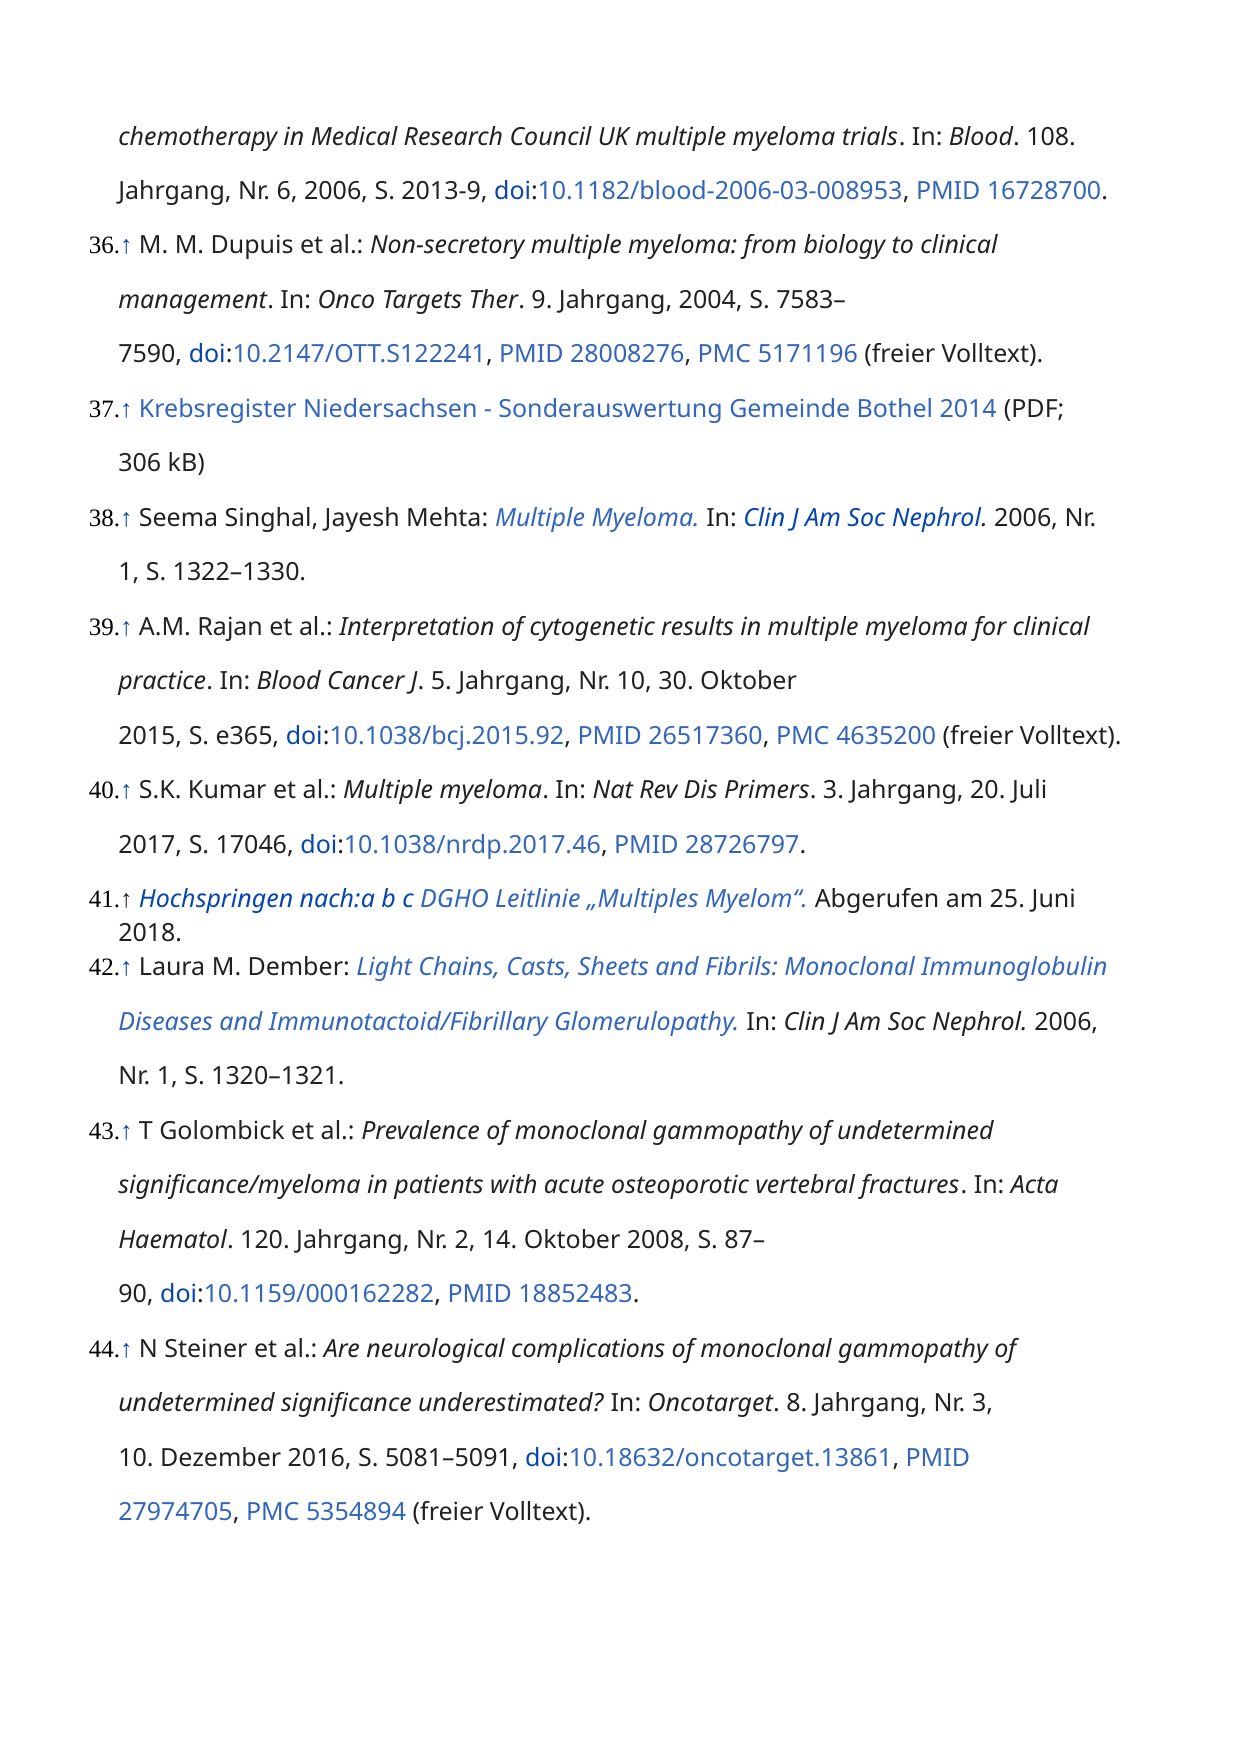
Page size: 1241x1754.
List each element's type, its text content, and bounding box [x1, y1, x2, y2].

list ↑ Krebsregister Niedersachsen - Sonderauswertung Gemeinde Bothel 2014 (PDF; 306 kB) [118, 391, 1122, 479]
list ↑ M. Drayson et al.: Effects of paraprotein heavy and light chain types and free light chain load on survival in myeloma: an analysis of patients receiving conventional-dose chemotherapy in Medical Research Council UK multiple myeloma trials. In: Blood. 108. Jahrgang, Nr. 6, 2006, S. 2013-9, doi:10.1182/blood-2006-03-008953, PMID 16728700. [118, 118, 1122, 207]
list ↑ Hochspringen nach:a b c DGHO Leitlinie „Multiples Myelom“. Abgerufen am 25. Juni 2018. [118, 881, 1122, 949]
list ↑ N Steiner et al.: Are neurological complications of monoclonal gammopathy of undetermined significance underestimated? In: Oncotarget. 8. Jahrgang, Nr. 3, 10. Dezember 2016, S. 5081–5091, doi:10.18632/oncotarget.13861, PMID 27974705, PMC 5354894 (freier Volltext). [118, 1330, 1122, 1528]
list ↑ M. M. Dupuis et al.: Non-secretory multiple myeloma: from biology to clinical management. In: Onco Targets Ther. 9. Jahrgang, 2004, S. 7583–7590, doi:10.2147/OTT.S122241, PMID 28008276, PMC 5171196 (freier Volltext). [118, 227, 1122, 370]
list ↑ Laura M. Dember: Light Chains, Casts, Sheets and Fibrils: Monoclonal Immunoglobulin Diseases and Immunotactoid/Fibrillary Glomerulopathy. In: Clin J Am Soc Nephrol. 2006, Nr. 1, S. 1320–1321. [118, 949, 1122, 1092]
list ↑ S.K. Kumar et al.: Multiple myeloma. In: Nat Rev Dis Primers. 3. Jahrgang, 20. Juli 2017, S. 17046, doi:10.1038/nrdp.2017.46, PMID 28726797. [118, 772, 1122, 860]
list ↑ Seema Singhal, Jayesh Mehta: Multiple Myeloma. In: Clin J Am Soc Nephrol. 2006, Nr. 1, S. 1322–1330. [118, 499, 1122, 588]
list ↑ T Golombick et al.: Prevalence of monoclonal gammopathy of undetermined significance/myeloma in patients with acute osteoporotic vertebral fractures. In: Acta Haematol. 120. Jahrgang, Nr. 2, 14. Oktober 2008, S. 87–90, doi:10.1159/000162282, PMID 18852483. [118, 1112, 1122, 1310]
list ↑ A.M. Rajan et al.: Interpretation of cytogenetic results in multiple myeloma for clinical practice. In: Blood Cancer J. 5. Jahrgang, Nr. 10, 30. Oktober 2015, S. e365, doi:10.1038/bcj.2015.92, PMID 26517360, PMC 4635200 (freier Volltext). [118, 608, 1122, 751]
